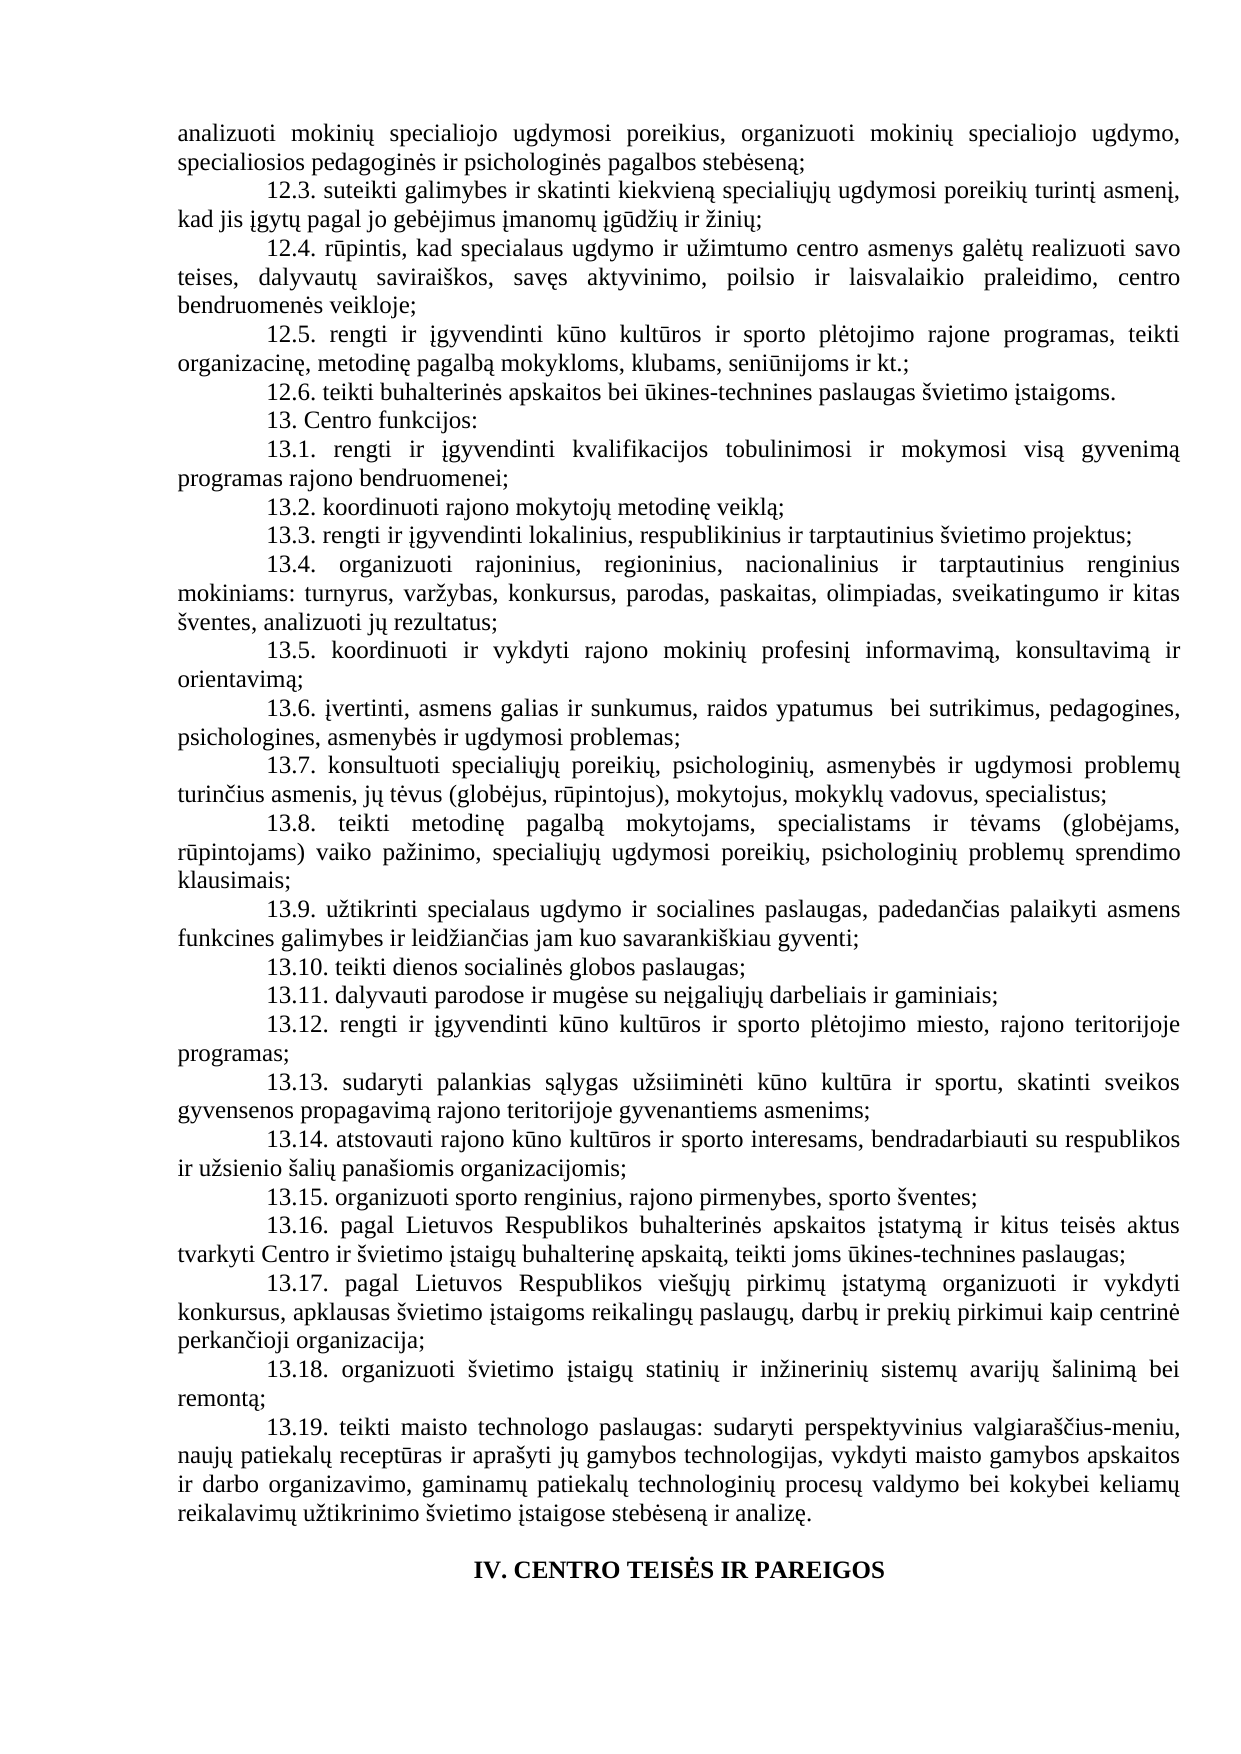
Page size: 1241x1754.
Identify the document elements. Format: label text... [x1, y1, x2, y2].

text IV. CENTRO TEISĖS IR PAREIGOS [177, 1556, 1181, 1584]
text 13.15. organizuoti sporto renginius, rajono pirmenybes, sporto šventes; [177, 1182, 1181, 1211]
text 13.6. įvertinti, asmens galias ir sunkumus, raidos ypatumus bei sutrikimus, pedagogines, psichologines, asmenybės ir ugdymosi problemas; [177, 693, 1181, 751]
text 13.18. organizuoti švietimo įstaigų statinių ir inžinerinių sistemų avarijų šalinimą bei remontą; [177, 1354, 1181, 1412]
text analizuoti mokinių specialiojo ugdymosi poreikius, organizuoti mokinių specialiojo ugdymo, specialiosios pedagoginės ir psichologinės pagalbos stebėseną; [177, 118, 1181, 176]
text 12.6. teikti buhalterinės apskaitos bei ūkines-technines paslaugas švietimo įstaigoms. [177, 377, 1181, 406]
text 13.1. rengti ir įgyvendinti kvalifikacijos tobulinimosi ir mokymosi visą gyvenimą programas rajono bendruomenei; [177, 434, 1181, 492]
text 13.3. rengti ir įgyvendinti lokalinius, respublikinius ir tarptautinius švietimo projektus; [177, 521, 1181, 549]
text 12.3. suteikti galimybes ir skatinti kiekvieną specialiųjų ugdymosi poreikių turintį asmenį, kad jis įgytų pagal jo gebėjimus įmanomų įgūdžių ir žinių; [177, 176, 1181, 233]
text 12.5. rengti ir įgyvendinti kūno kultūros ir sporto plėtojimo rajone programas, teikti organizacinę, metodinę pagalbą mokykloms, klubams, seniūnijoms ir kt.; [177, 319, 1181, 377]
text 13.11. dalyvauti parodose ir mugėse su neįgaliųjų darbeliais ir gaminiais; [177, 981, 1181, 1009]
text 13.7. konsultuoti specialiųjų poreikių, psichologinių, asmenybės ir ugdymosi problemų turinčius asmenis, jų tėvus (globėjus, rūpintojus), mokytojus, mokyklų vadovus, specialistus; [177, 751, 1181, 808]
text 13.8. teikti metodinę pagalbą mokytojams, specialistams ir tėvams (globėjams, rūpintojams) vaiko pažinimo, specialiųjų ugdymosi poreikių, psichologinių problemų sprendimo klausimais; [177, 808, 1181, 894]
text 13.19. teikti maisto technologo paslaugas: sudaryti perspektyvinius valgiaraščius-meniu, naujų patiekalų receptūras ir aprašyti jų gamybos technologijas, vykdyti maisto gamybos apskaitos ir darbo organizavimo, gaminamų patiekalų technologinių procesų valdymo bei kokybei keliamų reikalavimų užtikrinimo švietimo įstaigose stebėseną ir analizę. [177, 1412, 1181, 1527]
text 13.10. teikti dienos socialinės globos paslaugas; [177, 952, 1181, 981]
text 13.5. koordinuoti ir vykdyti rajono mokinių profesinį informavimą, konsultavimą ir orientavimą; [177, 636, 1181, 693]
text 13.13. sudaryti palankias sąlygas užsiiminėti kūno kultūra ir sportu, skatinti sveikos gyvensenos propagavimą rajono teritorijoje gyvenantiems asmenims; [177, 1067, 1181, 1124]
text 13.4. organizuoti rajoninius, regioninius, nacionalinius ir tarptautinius renginius mokiniams: turnyrus, varžybas, konkursus, parodas, paskaitas, olimpiadas, sveikatingumo ir kitas šventes, analizuoti jų rezultatus; [177, 549, 1181, 636]
text 12.4. rūpintis, kad specialaus ugdymo ir užimtumo centro asmenys galėtų realizuoti savo teises, dalyvautų saviraiškos, savęs aktyvinimo, poilsio ir laisvalaikio praleidimo, centro bendruomenės veikloje; [177, 233, 1181, 319]
text 13.16. pagal Lietuvos Respublikos buhalterinės apskaitos įstatymą ir kitus teisės aktus tvarkyti Centro ir švietimo įstaigų buhalterinę apskaitą, teikti joms ūkines-technines paslaugas; [177, 1211, 1181, 1268]
text 13.17. pagal Lietuvos Respublikos viešųjų pirkimų įstatymą organizuoti ir vykdyti konkursus, apklausas švietimo įstaigoms reikalingų paslaugų, darbų ir prekių pirkimui kaip centrinė perkančioji organizacija; [177, 1268, 1181, 1354]
text 13.12. rengti ir įgyvendinti kūno kultūros ir sporto plėtojimo miesto, rajono teritorijoje programas; [177, 1009, 1181, 1067]
text 13.14. atstovauti rajono kūno kultūros ir sporto interesams, bendradarbiauti su respublikos ir užsienio šalių panašiomis organizacijomis; [177, 1124, 1181, 1182]
text 13.2. koordinuoti rajono mokytojų metodinę veiklą; [177, 492, 1181, 521]
text 13.9. užtikrinti specialaus ugdymo ir socialines paslaugas, padedančias palaikyti asmens funkcines galimybes ir leidžiančias jam kuo savarankiškiau gyventi; [177, 894, 1181, 952]
text 13. Centro funkcijos: [177, 406, 1181, 434]
